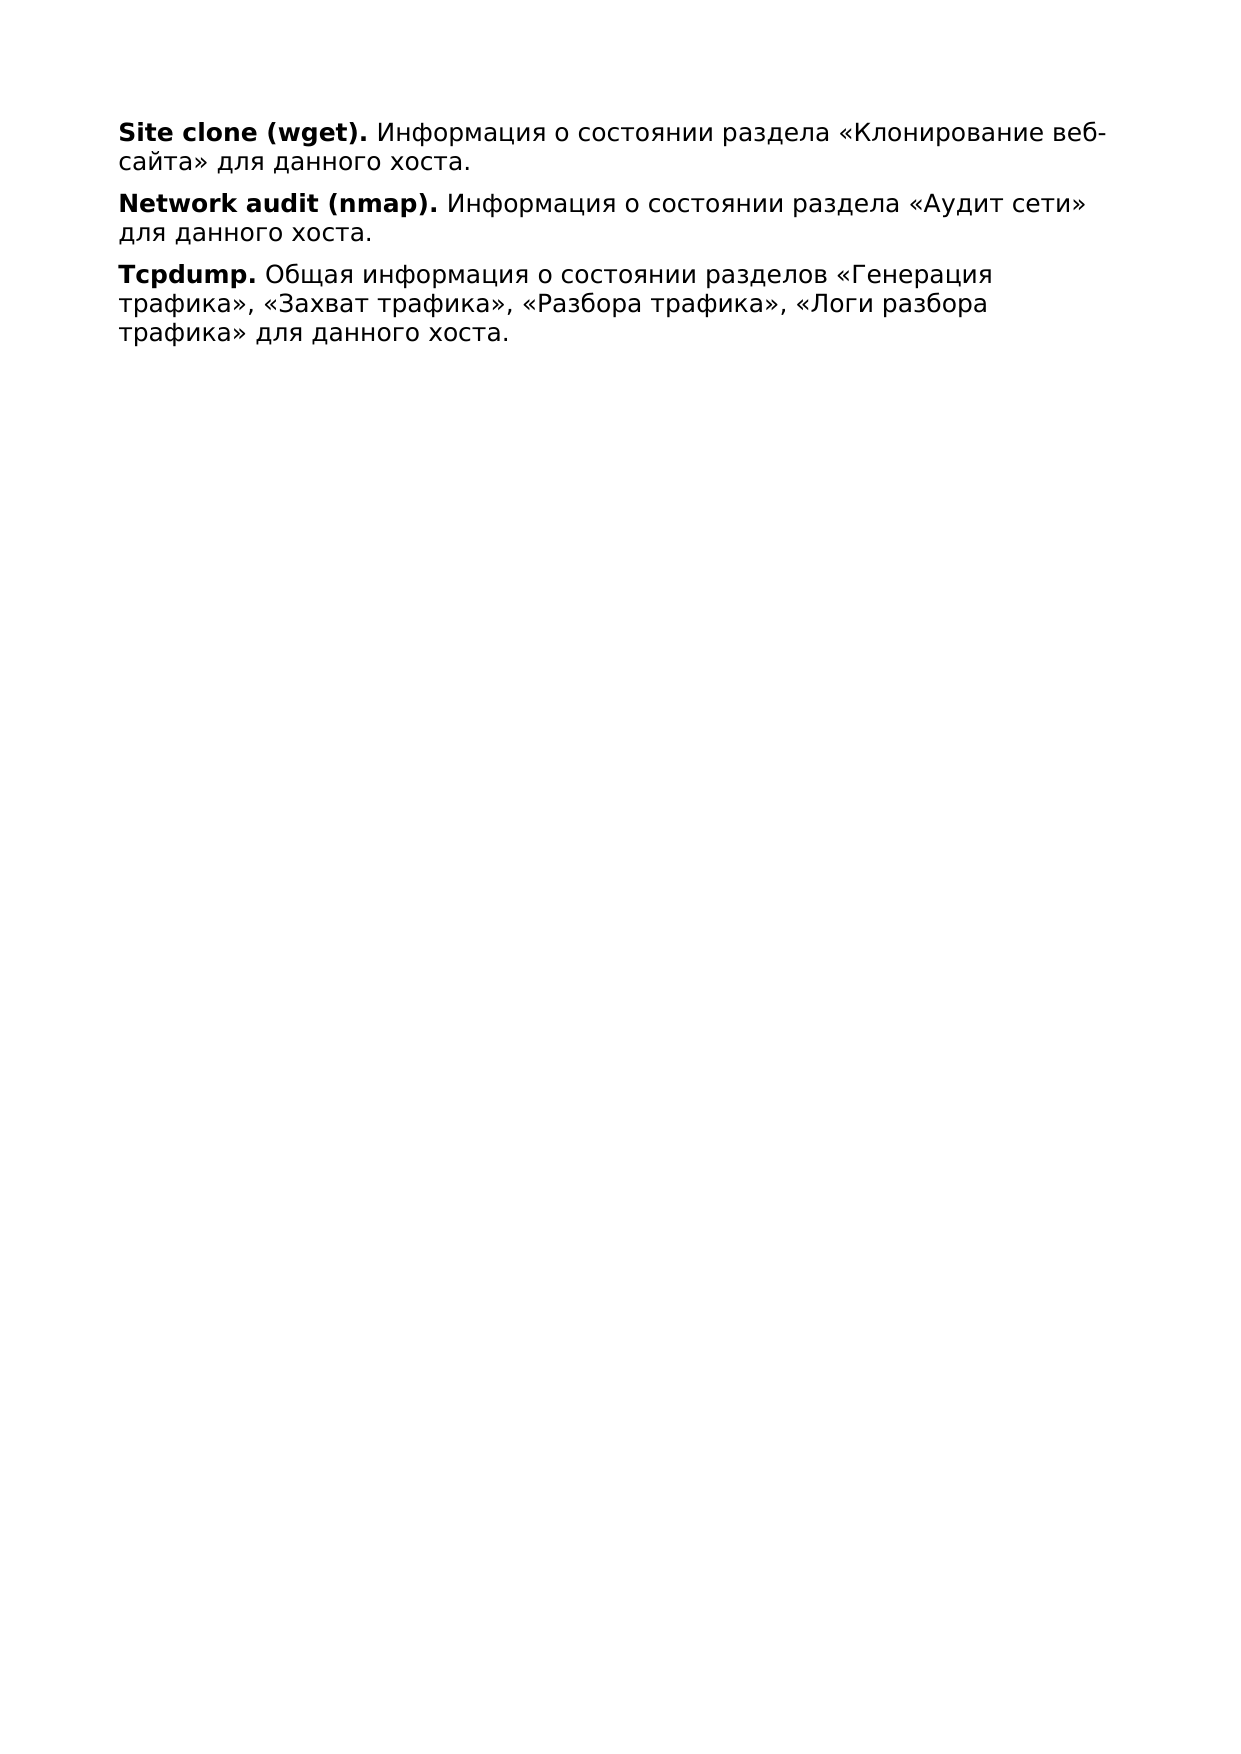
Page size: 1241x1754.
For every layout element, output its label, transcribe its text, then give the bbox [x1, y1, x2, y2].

text Tcpdump. Общая информация о состоянии разделов «Генерация трафика», «Захват трафика», «Разбора трафика», «Логи разбора трафика» для данного хоста. [118, 260, 1122, 347]
text Network audit (nmap). Информация о состоянии раздела «Аудит сети» для данного хоста. [118, 189, 1122, 247]
text Site clone (wget). Информация о состоянии раздела «Клонирование веб-сайта» для данного хоста. [118, 118, 1122, 176]
